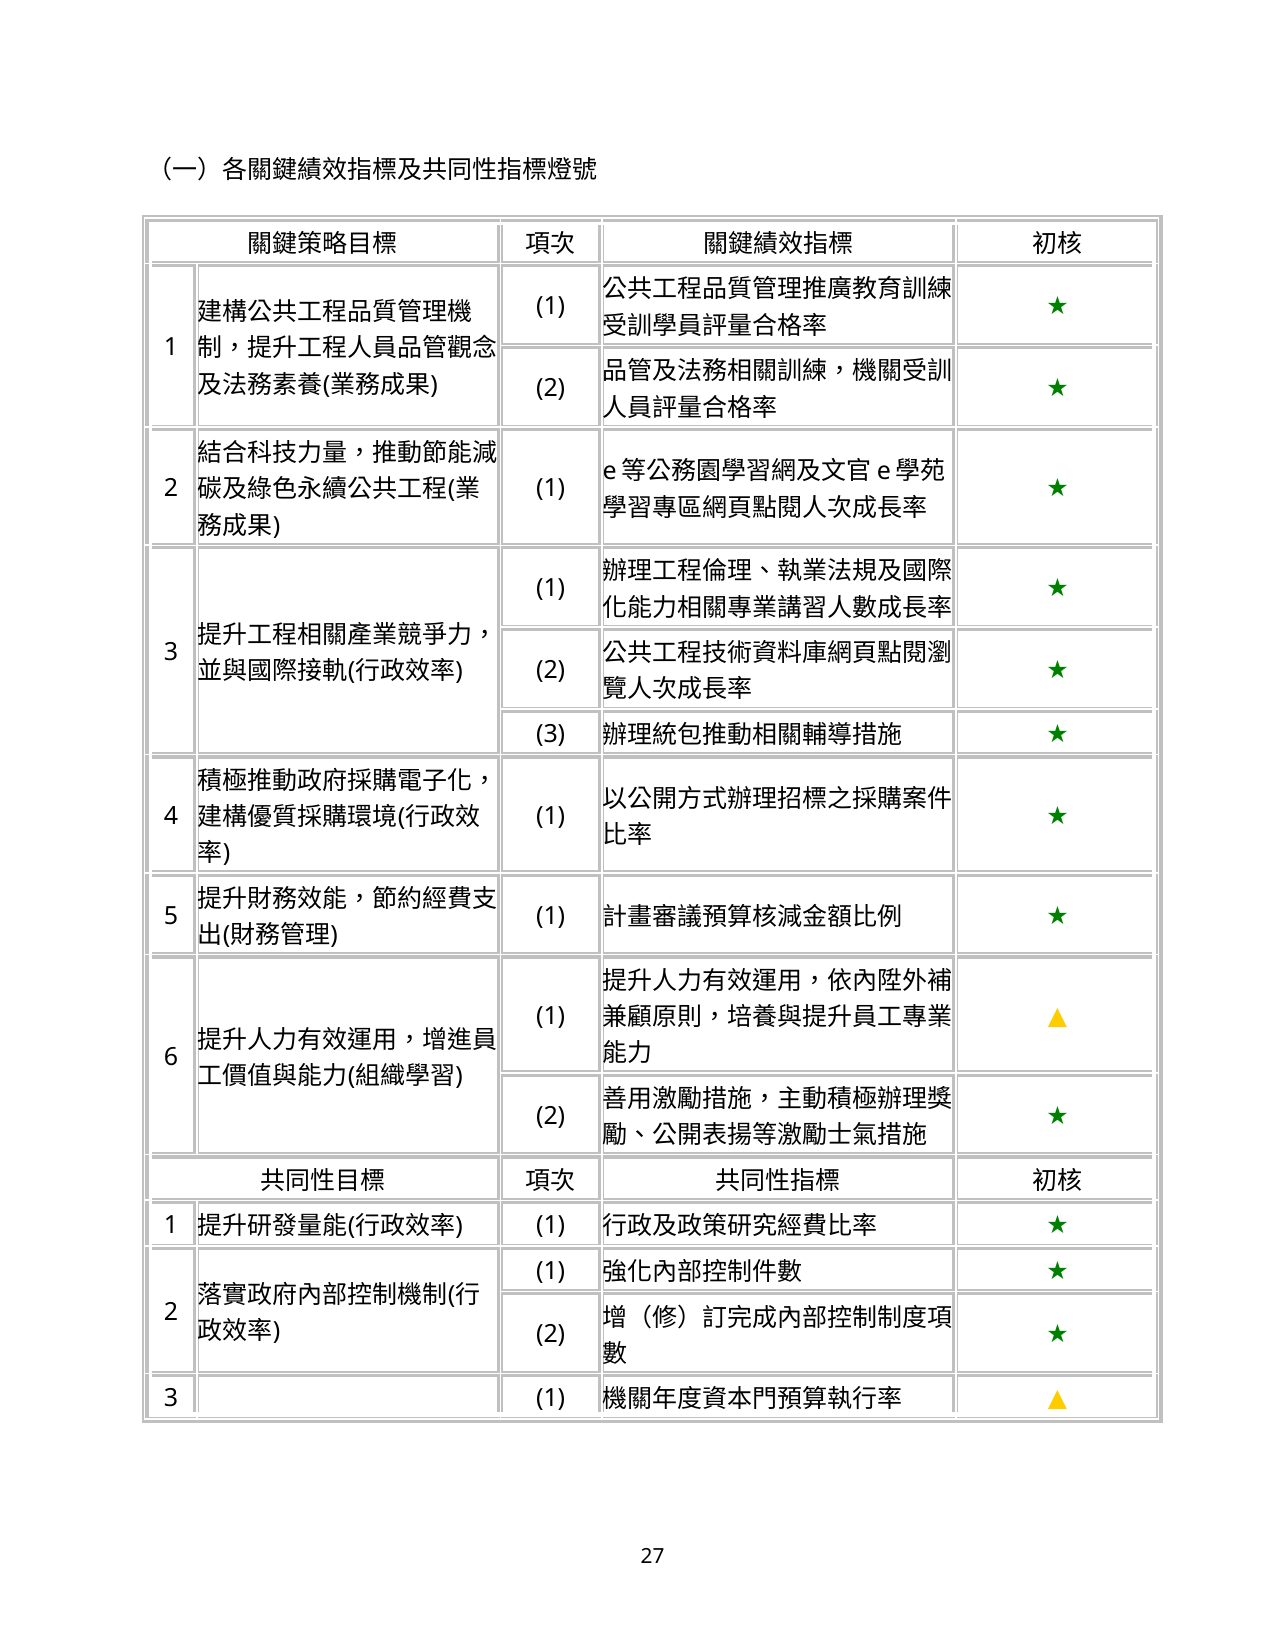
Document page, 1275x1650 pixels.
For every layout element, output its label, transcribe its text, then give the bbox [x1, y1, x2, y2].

table_cell 1 [145, 1198, 196, 1243]
table_cell 提升人力有效運用，依內陞外補兼顧原則，培養與提升員工專業能力 [604, 959, 952, 1070]
subtitle （一）各關鍵績效指標及共同性指標燈號 [148, 150, 1157, 186]
table_cell (2) [503, 1295, 598, 1371]
table_cell ▲ [955, 1371, 1159, 1417]
table_cell (1) [503, 1250, 598, 1289]
table_cell 1 [145, 261, 196, 425]
table_cell 初核 [955, 1152, 1159, 1198]
table_cell 機關年度資本門預算執行率 [601, 1371, 955, 1417]
table_cell 以公開方式辦理招標之採購案件比率 [604, 759, 952, 870]
table_cell (1) [503, 1204, 598, 1243]
table_cell 建構公共工程品質管理機制，提升工程人員品管觀念及法務素養(業務成果) [199, 267, 497, 425]
table_header 項次 [500, 217, 601, 261]
table_cell (1) [503, 759, 598, 870]
table_cell (1) [503, 431, 598, 543]
table_cell 提升財務效能，節約經費支出(財務管理) [199, 877, 497, 952]
table_cell 提升人力有效運用，增進員工價值與能力(組織學習) [199, 959, 497, 1152]
table_cell 5 [145, 870, 196, 952]
table_cell 品管及法務相關訓練，機關受訓人員評量合格率 [604, 349, 952, 425]
table_cell (2) [503, 631, 598, 707]
table_cell 強化內部控制件數 [604, 1250, 952, 1289]
table_header 關鍵策略目標 [149, 222, 500, 261]
table_cell e等公務園學習網及文官e學苑學習專區網頁點閱人次成長率 [604, 431, 952, 543]
table_cell 落實政府內部控制機制(行政效率) [199, 1250, 497, 1371]
table_cell ★ [955, 261, 1159, 343]
table_cell 提升工程相關產業競爭力，並與國際接軌(行政效率) [199, 549, 497, 752]
table_cell 提升研發量能(行政效率) [199, 1204, 497, 1243]
table_header 初核 [955, 217, 1159, 261]
table_cell (2) [503, 1077, 598, 1152]
table_cell 3 [145, 543, 196, 752]
table_cell ★ [955, 1289, 1159, 1371]
table_cell ★ [955, 625, 1159, 707]
table_cell ★ [955, 425, 1159, 543]
table_cell 增（修）訂完成內部控制制度項數 [604, 1295, 952, 1371]
table_cell 2 [145, 425, 196, 543]
table_cell 2 [145, 1244, 196, 1371]
table_cell 辦理工程倫理、執業法規及國際化能力相關專業講習人數成長率 [604, 549, 952, 625]
table_cell (1) [503, 549, 598, 625]
table_cell 辦理統包推動相關輔導措施 [604, 713, 952, 752]
table_cell 善用激勵措施，主動積極辦理獎勵、公開表揚等激勵士氣措施 [604, 1077, 952, 1152]
table_cell ★ [955, 870, 1159, 952]
table_cell 項次 [503, 1159, 598, 1198]
table_cell (1) [503, 267, 598, 343]
table_cell 6 [145, 952, 196, 1152]
table_cell ★ [955, 1244, 1159, 1289]
table_cell ★ [955, 1070, 1159, 1152]
table_cell 共同性目標 [145, 1152, 500, 1198]
table_cell [196, 1371, 500, 1417]
table_cell 積極推動政府採購電子化，建構優質採購環境(行政效率) [199, 759, 497, 870]
table_cell 行政及政策研究經費比率 [604, 1204, 952, 1243]
table_cell (1) [503, 959, 598, 1070]
table_cell (2) [503, 349, 598, 425]
table_cell ★ [955, 343, 1159, 425]
table_cell ★ [955, 752, 1159, 870]
table_cell 共同性指標 [604, 1159, 952, 1198]
table_cell 3 [145, 1371, 196, 1417]
table_header 關鍵績效指標 [601, 217, 955, 261]
table_cell 公共工程品質管理推廣教育訓練受訓學員評量合格率 [604, 267, 952, 343]
table_cell 4 [145, 752, 196, 870]
table_cell ▲ [955, 952, 1159, 1070]
table_cell ★ [955, 543, 1159, 625]
table_cell 計畫審議預算核減金額比例 [604, 877, 952, 952]
table_cell 結合科技力量，推動節能減碳及綠色永續公共工程(業務成果) [199, 431, 497, 543]
table_cell (1) [503, 877, 598, 952]
table_cell (3) [503, 713, 598, 752]
table_cell ★ [955, 707, 1159, 752]
table_cell ★ [955, 1198, 1159, 1243]
table_cell 公共工程技術資料庫網頁點閱瀏覽人次成長率 [604, 631, 952, 707]
table_cell (1) [500, 1371, 601, 1417]
